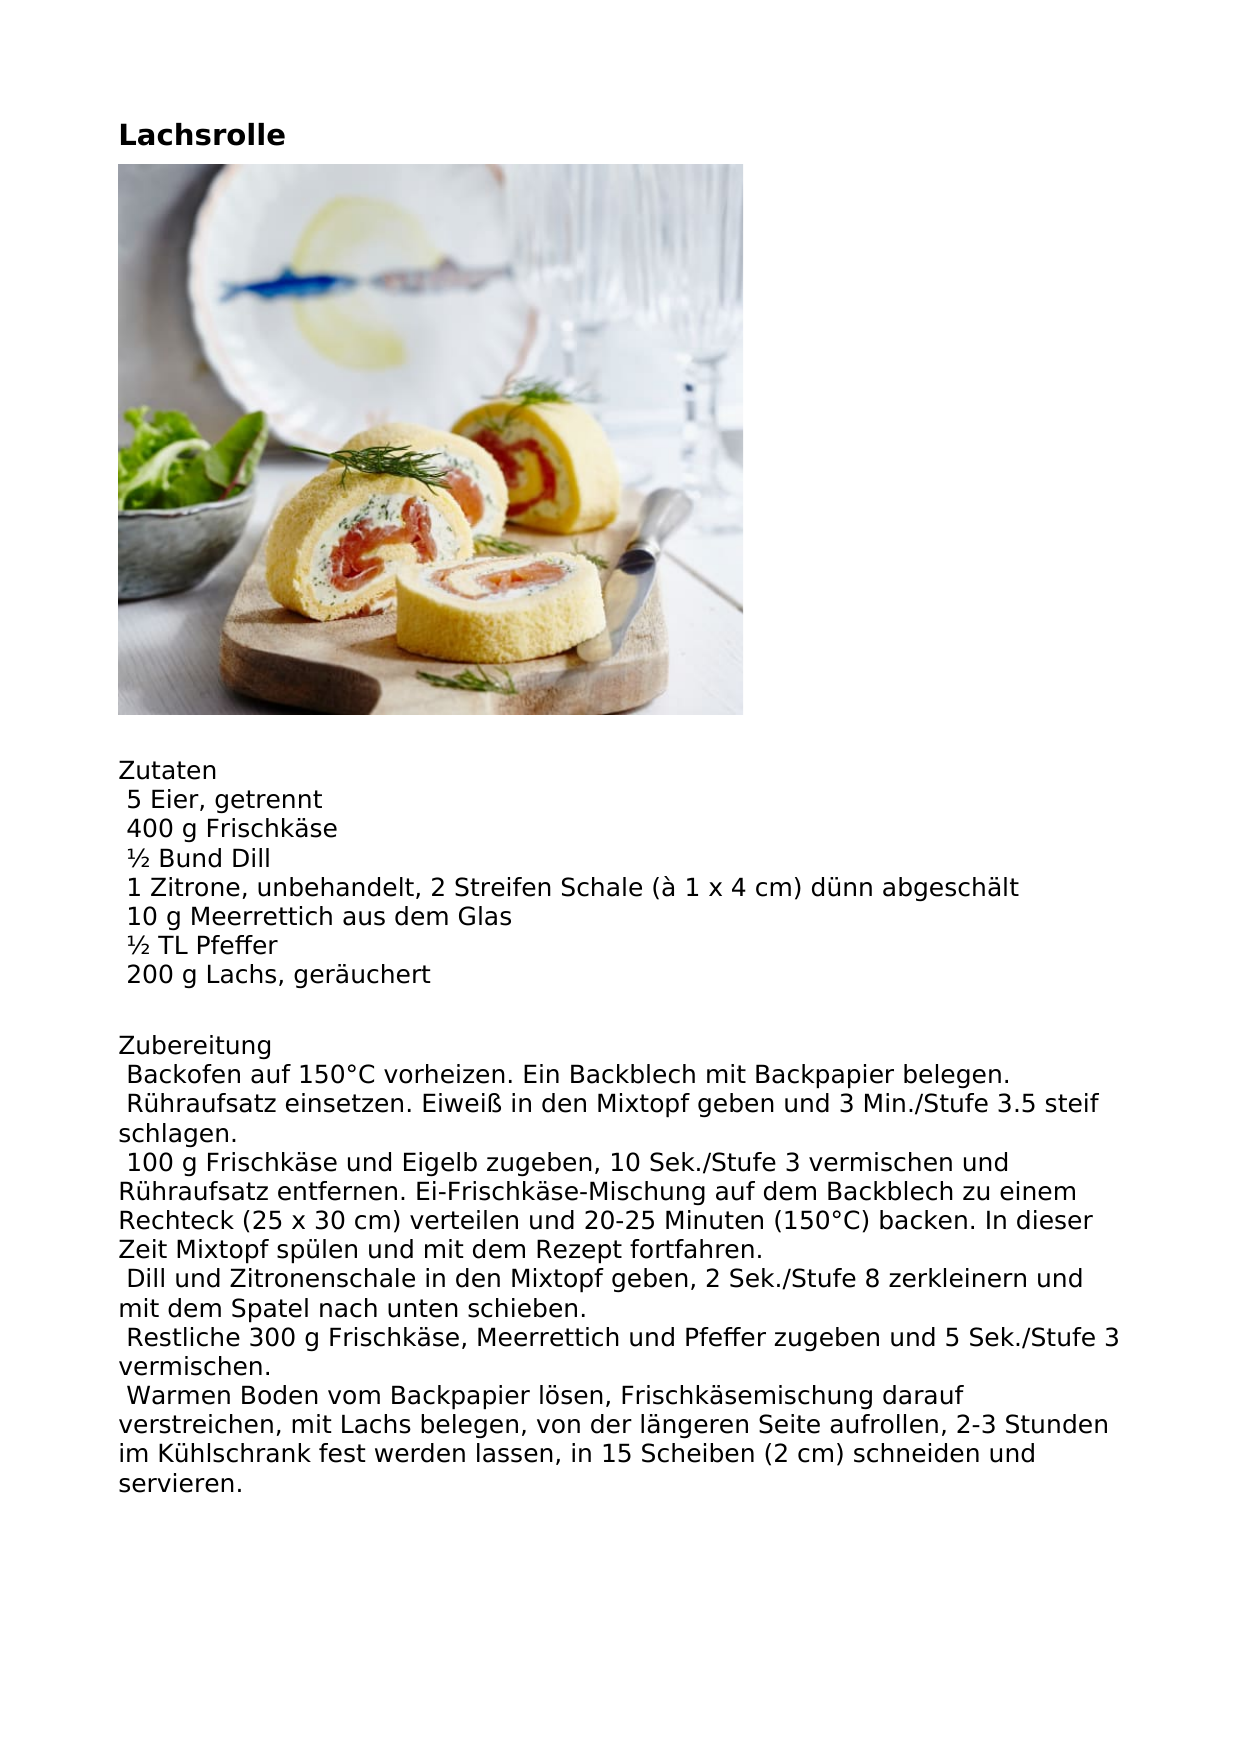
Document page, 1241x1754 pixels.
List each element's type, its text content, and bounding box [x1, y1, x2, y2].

text Zubereitung Backofen auf 150°C vorheizen. Ein Backblech mit Backpapier belegen. Rühraufsatz einsetzen. Eiweiß in den Mixtopf geben und 3 Min./Stufe 3.5 steif schlagen. 100 g Frischkäse und Eigelb zugeben, 10 Sek./Stufe 3 vermischen und Rühraufsatz entfernen. Ei-Frischkäse-Mischung auf dem Backblech zu einem Rechteck (25 x 30 cm) verteilen und 20-25 Minuten (150°C) backen. In dieser Zeit Mixtopf spülen und mit dem Rezept fortfahren. Dill und Zitronenschale in den Mixtopf geben, 2 Sek./Stufe 8 zerkleinern und mit dem Spatel nach unten schieben. Restliche 300 g Frischkäse, Meerrettich und Pfeffer zugeben und 5 Sek./Stufe 3 vermischen. Warmen Boden vom Backpapier lösen, Frischkäsemischung darauf verstreichen, mit Lachs belegen, von der längeren Seite aufrollen, 2-3 Stunden im Kühlschrank fest werden lassen, in 15 Scheiben (2 cm) schneiden und servieren. [118, 1031, 1122, 1527]
picture [118, 164, 744, 715]
text Zutaten 5 Eier, getrennt 400 g Frischkäse ½ Bund Dill 1 Zitrone, unbehandelt, 2 Streifen Schale (à 1 x 4 cm) dünn abgeschält 10 g Meerrettich aus dem Glas ½ TL Pfeffer 200 g Lachs, geräuchert [118, 756, 1122, 1019]
subtitle Lachsrolle [118, 118, 1122, 152]
